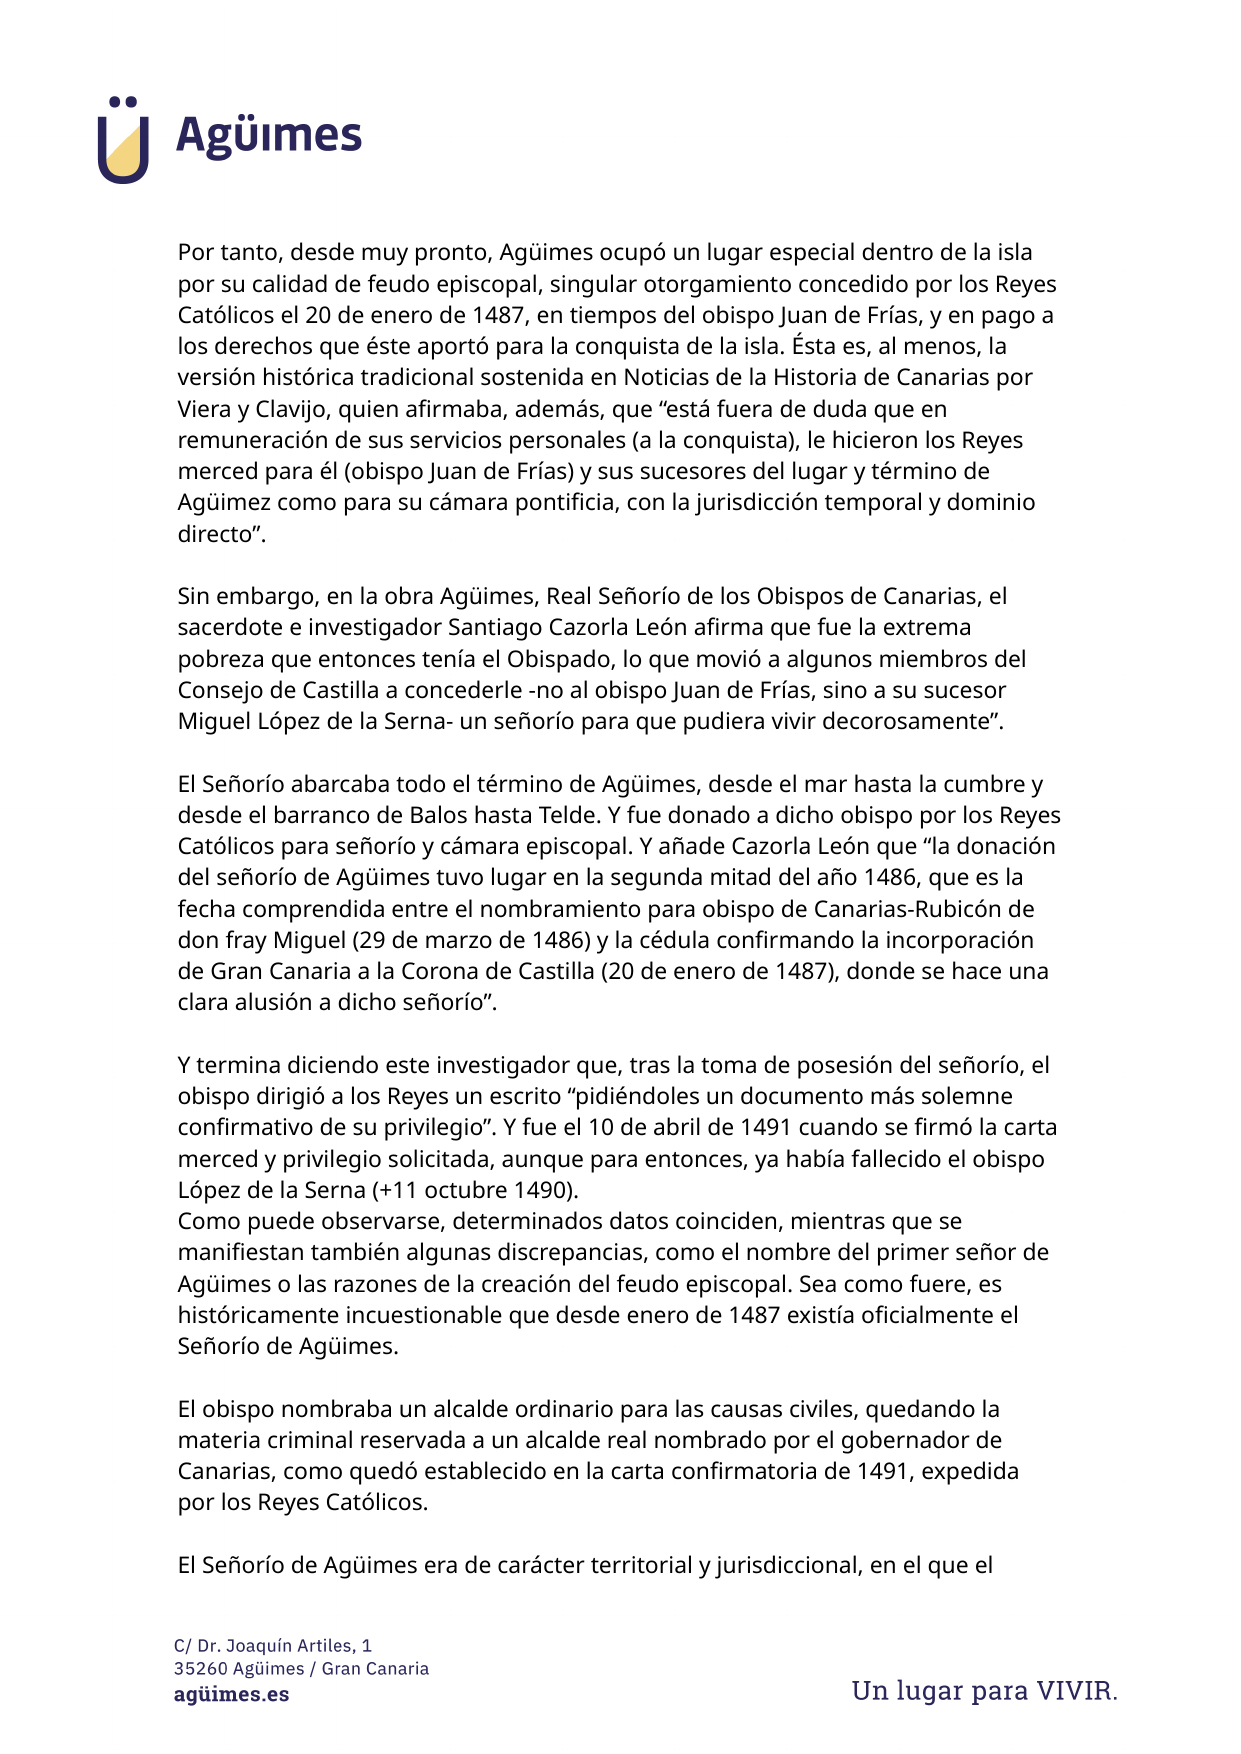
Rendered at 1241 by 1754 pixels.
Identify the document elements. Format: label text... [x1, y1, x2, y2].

text El Señorío de Agüimes era de carácter territorial y jurisdiccional, en el que el [177, 1549, 1063, 1580]
text Por tanto, desde muy pronto, Agüimes ocupó un lugar especial dentro de la isla por su calidad de feudo episcopal, singular otorgamiento concedido por los Reyes Católicos el 20 de enero de 1487, en tiempos del obispo Juan de Frías, y en pago a los derechos que éste aportó para la conquista de la isla. Ésta es, al menos, la versión histórica tradicional sostenida en Noticias de la Historia de Canarias por Viera y Clavijo, quien afirmaba, además, que “está fuera de duda que en remuneración de sus servicios personales (a la conquista), le hicieron los Reyes merced para él (obispo Juan de Frías) y sus sucesores del lugar y término de Agüimez como para su cámara pontificia, con la jurisdicción temporal y dominio directo”. [177, 236, 1063, 549]
text Y termina diciendo este investigador que, tras la toma de posesión del señorío, el obispo dirigió a los Reyes un escrito “pidiéndoles un documento más solemne confirmativo de su privilegio”. Y fue el 10 de abril de 1491 cuando se firmó la carta merced y privilegio solicitada, aunque para entonces, ya había fallecido el obispo López de la Serna (+11 octubre 1490). [177, 1049, 1063, 1205]
text El Señorío abarcaba todo el término de Agüimes, desde el mar hasta la cumbre y desde el barranco de Balos hasta Telde. Y fue donado a dicho obispo por los Reyes Católicos para señorío y cámara episcopal. Y añade Cazorla León que “la donación del señorío de Agüimes tuvo lugar en la segunda mitad del año 1486, que es la fecha comprendida entre el nombramiento para obispo de Canarias-Rubicón de don fray Miguel (29 de marzo de 1486) y la cédula confirmando la incorporación de Gran Canaria a la Corona de Castilla (20 de enero de 1487), donde se hace una clara alusión a dicho señorío”. [177, 767, 1063, 1017]
text Sin embargo, en la obra Agüimes, Real Señorío de los Obispos de Canarias, el sacerdote e investigador Santiago Cazorla León afirma que fue la extrema pobreza que entonces tenía el Obispado, lo que movió a algunos miembros del Consejo de Castilla a concederle -no al obispo Juan de Frías, sino a su sucesor Miguel López de la Serna- un señorío para que pudiera vivir decorosamente”. [177, 580, 1063, 736]
picture [2, 3, 1235, 1749]
text Como puede observarse, determinados datos coinciden, mientras que se manifiestan también algunas discrepancias, como el nombre del primer señor de Agüimes o las razones de la creación del feudo episcopal. Sea como fuere, es históricamente incuestionable que desde enero de 1487 existía oficialmente el Señorío de Agüimes. [177, 1205, 1063, 1361]
text El obispo nombraba un alcalde ordinario para las causas civiles, quedando la materia criminal reservada a un alcalde real nombrado por el gobernador de Canarias, como quedó establecido en la carta confirmatoria de 1491, expedida por los Reyes Católicos. [177, 1392, 1063, 1517]
